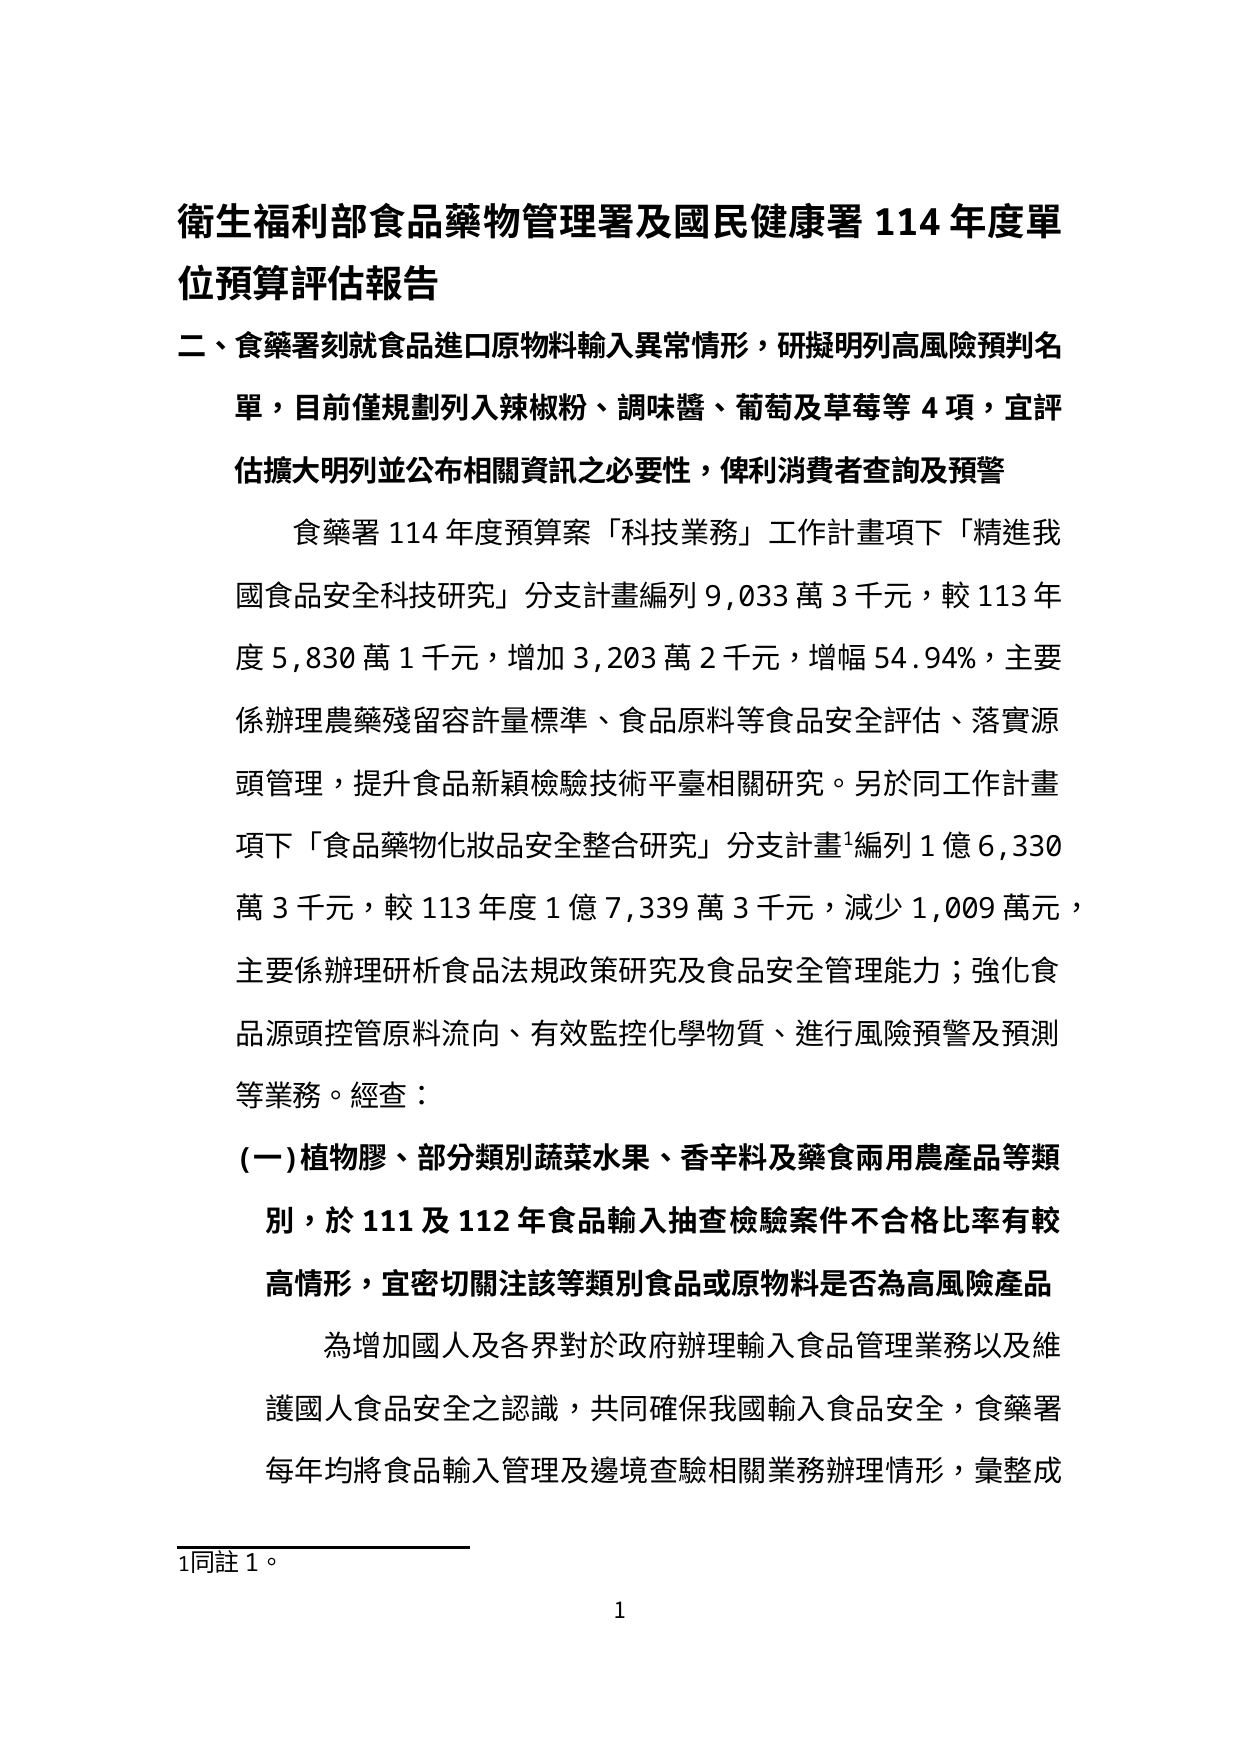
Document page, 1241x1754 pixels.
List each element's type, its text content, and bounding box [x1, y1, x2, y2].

text 二、食藥署刻就食品進口原物料輸入異常情形，研擬明列高風險預判名單，目前僅規劃列入辣椒粉、調味醬、葡萄及草莓等4項，宜評估擴大明列並公布相關資訊之必要性，俾利消費者查詢及預警 [177, 302, 1063, 490]
text 同註1。 [177, 1548, 1063, 1577]
text 衛生福利部食品藥物管理署及國民健康署114年度單位預算評估報告 [177, 177, 1063, 302]
text 為增加國人及各界對於政府辦理輸入食品管理業務以及維護國人食品安全之認識，共同確保我國輸入食品安全，食藥署每年均將食品輸入管理及邊境查驗相關業務辦理情形，彙整成年度報告。邊境查驗部分除有報驗、檢驗及抽驗批數等整體統計資料外，亦有輸入地區別及產品別等細部資料。經統計111及112年度食品輸入查驗主要中分類產品檢驗結果，連續兩年抽驗不符合比率較高者均集中於農產品，其中生鮮冷藏冷凍蔬菜、水果不僅不符合比率較高，報驗量亦較大，111及112年批數均逾3萬件。另香辛料報驗案件2年間各為3,154、3,042件，惟不符合案件則從111年之25件大幅增加至112年之72件，不符合比率由5.9%增加至16.5%(詳表1及表2)，允宜持續密切關注相關類別產品是否為高風險產品，俾即時預警，保障民眾消費安全。 [265, 1302, 1063, 1490]
text (一)植物膠、部分類別蔬菜水果、香辛料及藥食兩用農產品等類別，於111及112年食品輸入抽查檢驗案件不合格比率有較高情形，宜密切關注該等類別食品或原物料是否為高風險產品 [236, 1115, 1063, 1302]
text 食藥署114年度預算案「科技業務」工作計畫項下「精進我國食品安全科技研究」分支計畫編列9,033萬3千元，較113年度5,830萬1千元，增加3,203萬2千元，增幅54.94%，主要係辦理農藥殘留容許量標準、食品原料等食品安全評估、落實源頭管理，提升食品新穎檢驗技術平臺相關研究。另於同工作計畫項下「食品藥物化妝品安全整合研究」分支計畫編列1億6,330萬3千元，較113年度1億7,339萬3千元，減少1,009萬元，主要係辦理研析食品法規政策研究及食品安全管理能力；強化食品源頭控管原料流向、有效監控化學物質、進行風險預警及預測等業務。經查： [236, 490, 1063, 1115]
